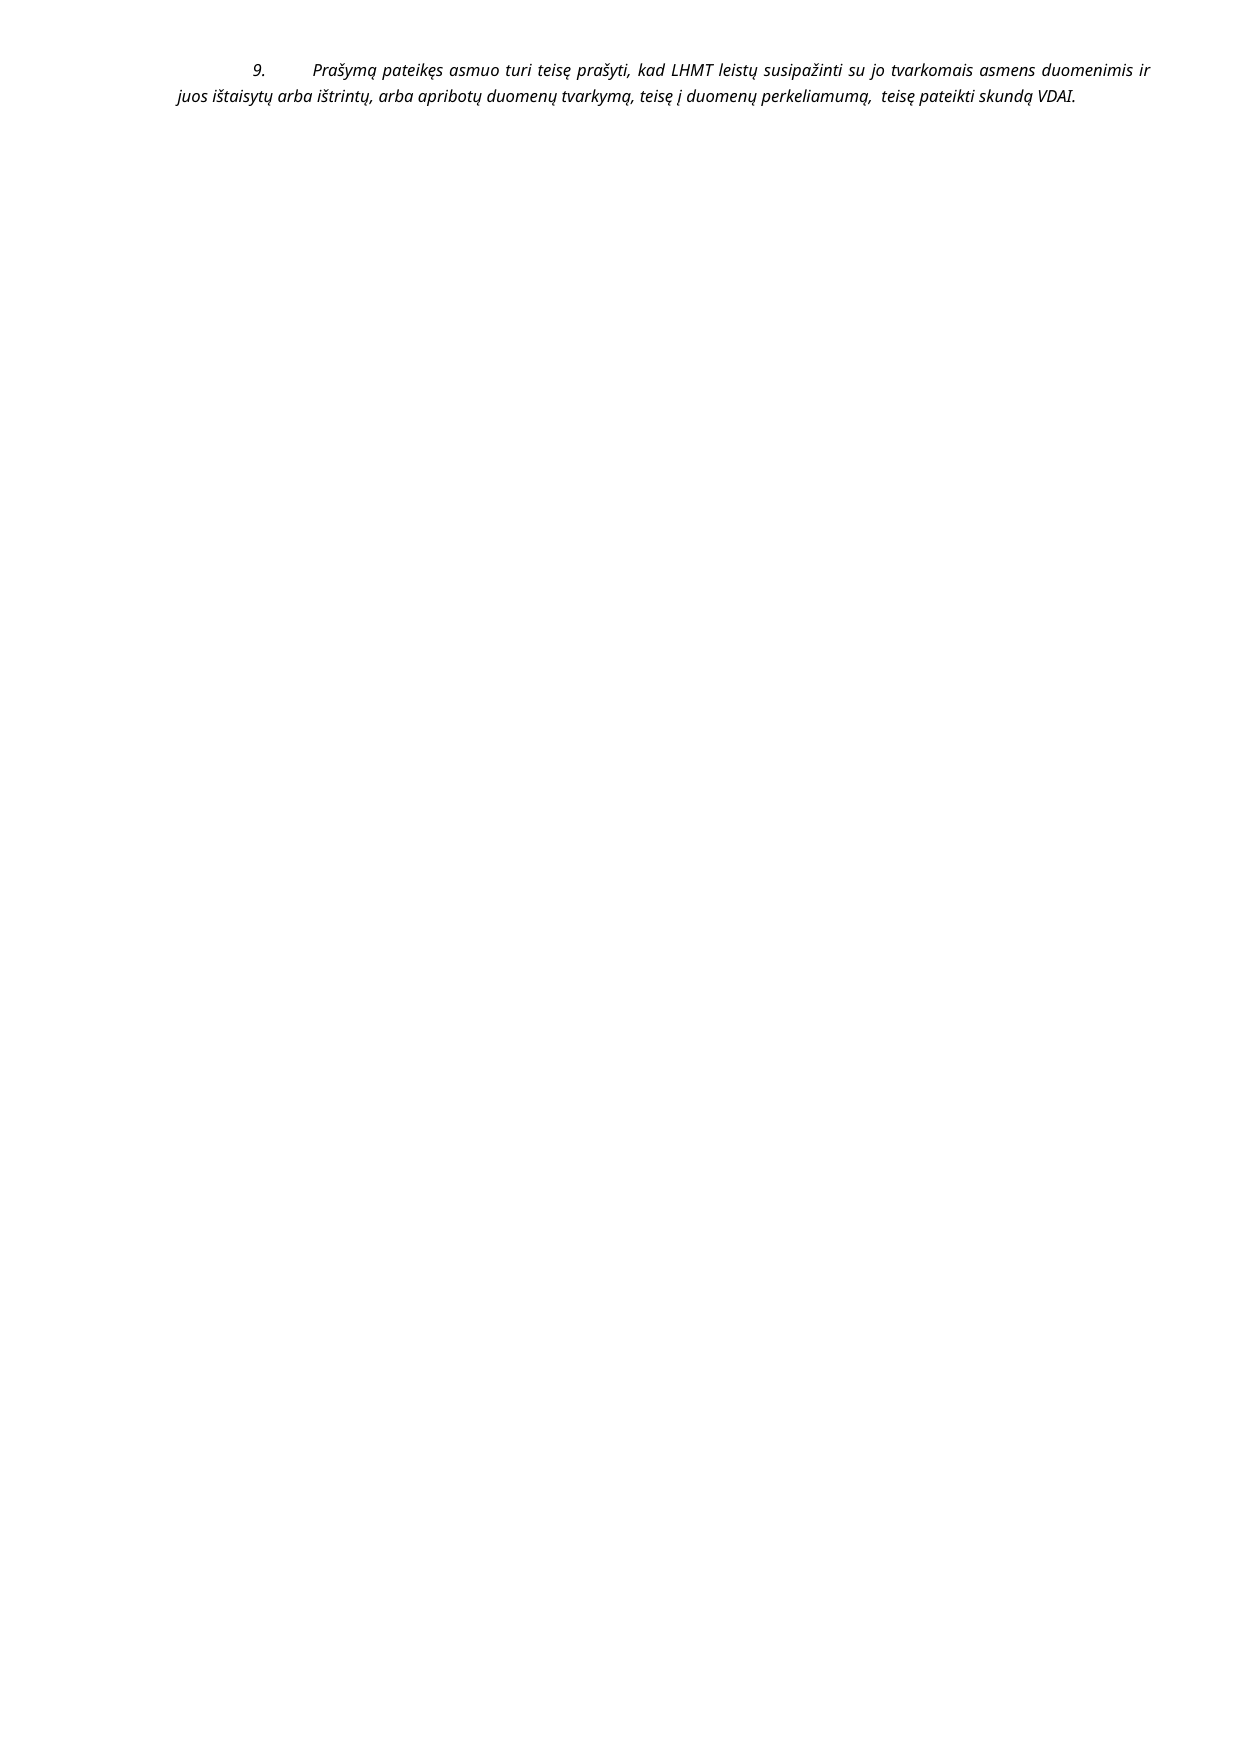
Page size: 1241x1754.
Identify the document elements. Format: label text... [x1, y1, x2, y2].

list Prašymą pateikęs asmuo turi teisę prašyti, kad LHMT leistų susipažinti su jo tvarkomais asmens duomenimis ir juos ištaisytų arba ištrintų, arba apribotų duomenų tvarkymą, teisę į duomenų perkeliamumą, teisę pateikti skundą VDAI. [177, 59, 1152, 108]
